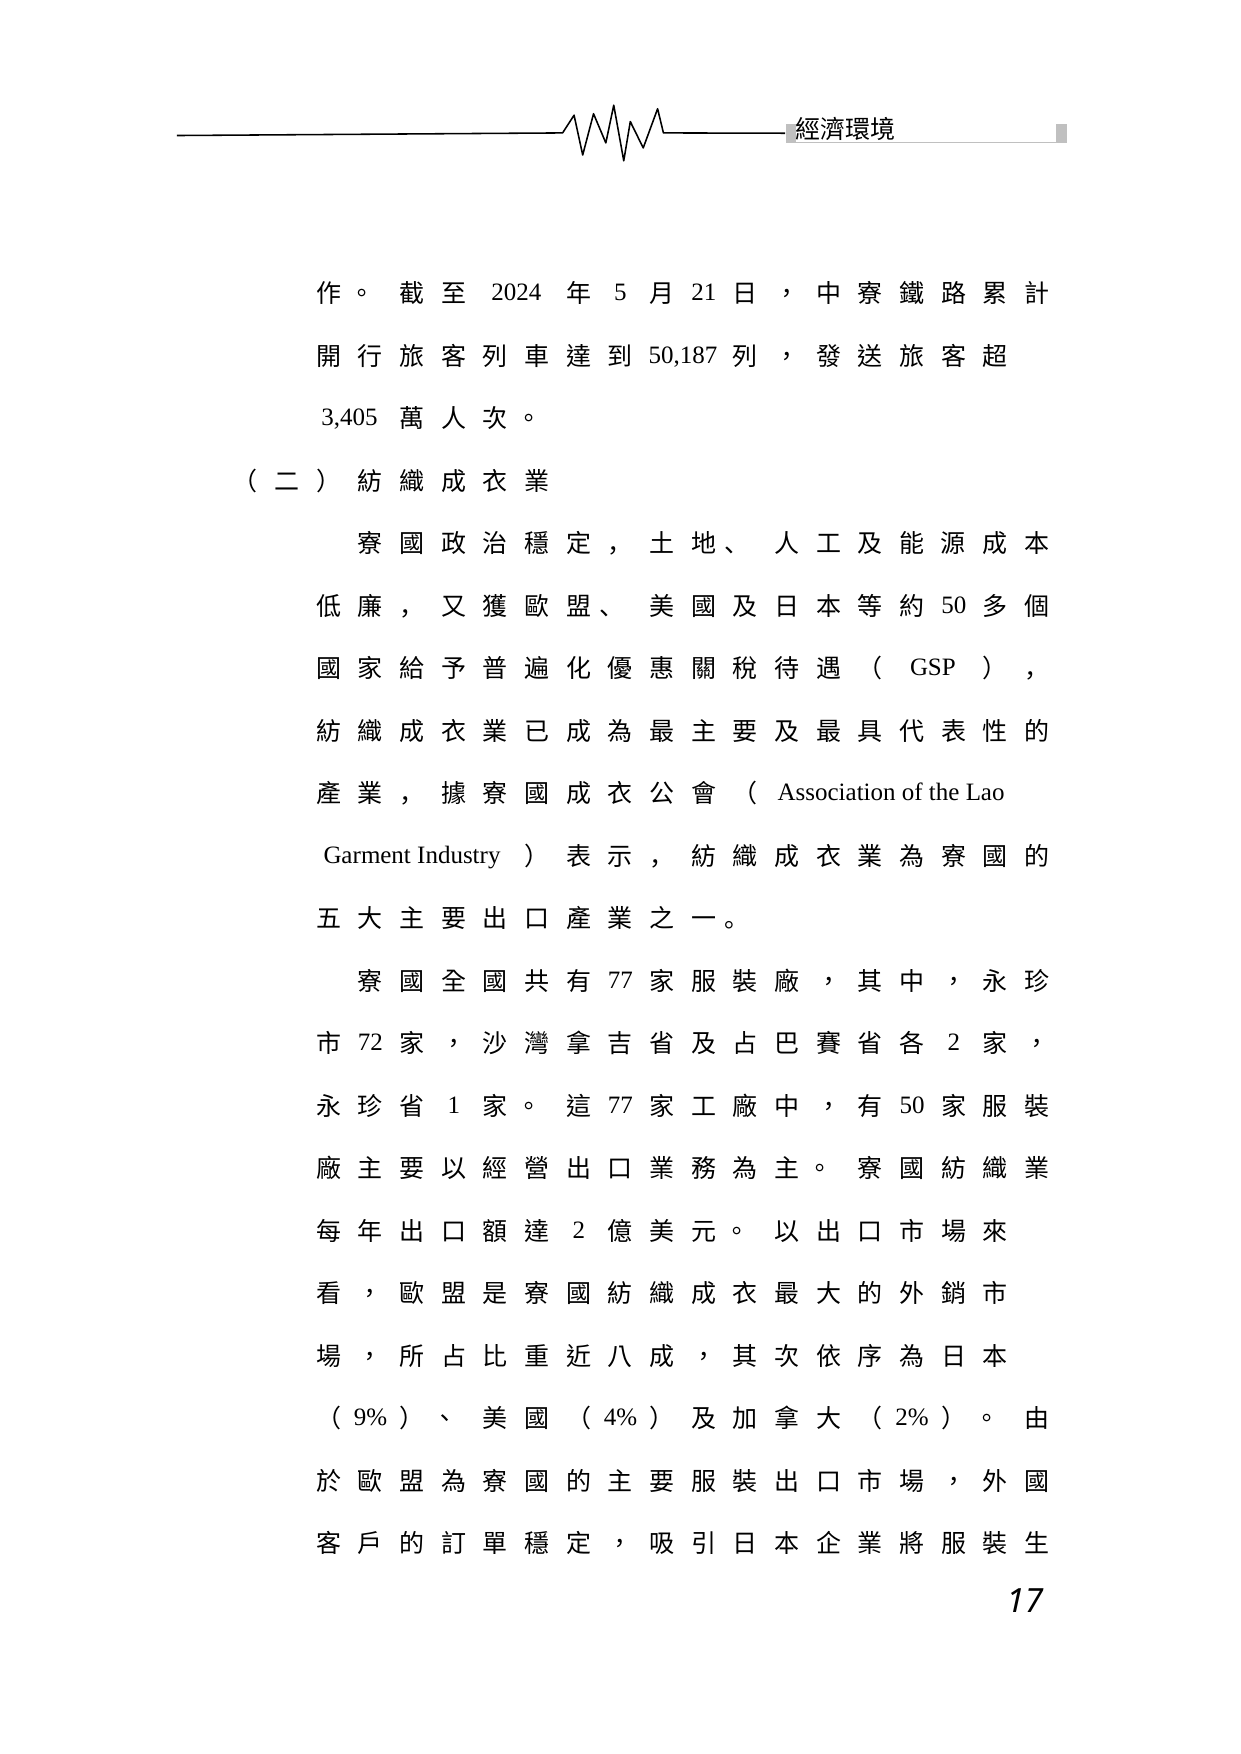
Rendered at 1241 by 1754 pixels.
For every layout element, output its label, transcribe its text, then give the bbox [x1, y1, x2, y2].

text 寮國全國共有77家服裝廠，其中，永珍市72家，沙灣拿吉省及占巴賽省各2家，永珍省1家。這77家工廠中，有50家服裝廠主要以經營出口業務為主。寮國紡織業每年出口額達2億美元。以出口市場來看，歐盟是寮國紡織成衣最大的外銷市場，所占比重近八成，其次依序為日本（9%）、美國（4%）及加拿大（2%）。由於歐盟為寮國的主要服裝出口市場，外國客戶的訂單穩定，吸引日本企業將服裝生 [281, 938, 1058, 1563]
text 寮國政治穩定，土地、人工及能源成本低廉，又獲歐盟、美國及日本等約50多個國家給予普遍化優惠關稅待遇（GSP），紡織成衣業已成為最主要及最具代表性的產業，據寮國成衣公會（Association of the Lao Garment Industry）表示，紡織成衣業為寮國的五大主要出口產業之一。 [281, 500, 1058, 938]
text 作。截至2024年5月21日，中寮鐵路累計開行旅客列車達到50,187列，發送旅客超3,405萬人次。 [281, 250, 1058, 438]
text （二）紡織成衣業 [207, 438, 1058, 500]
